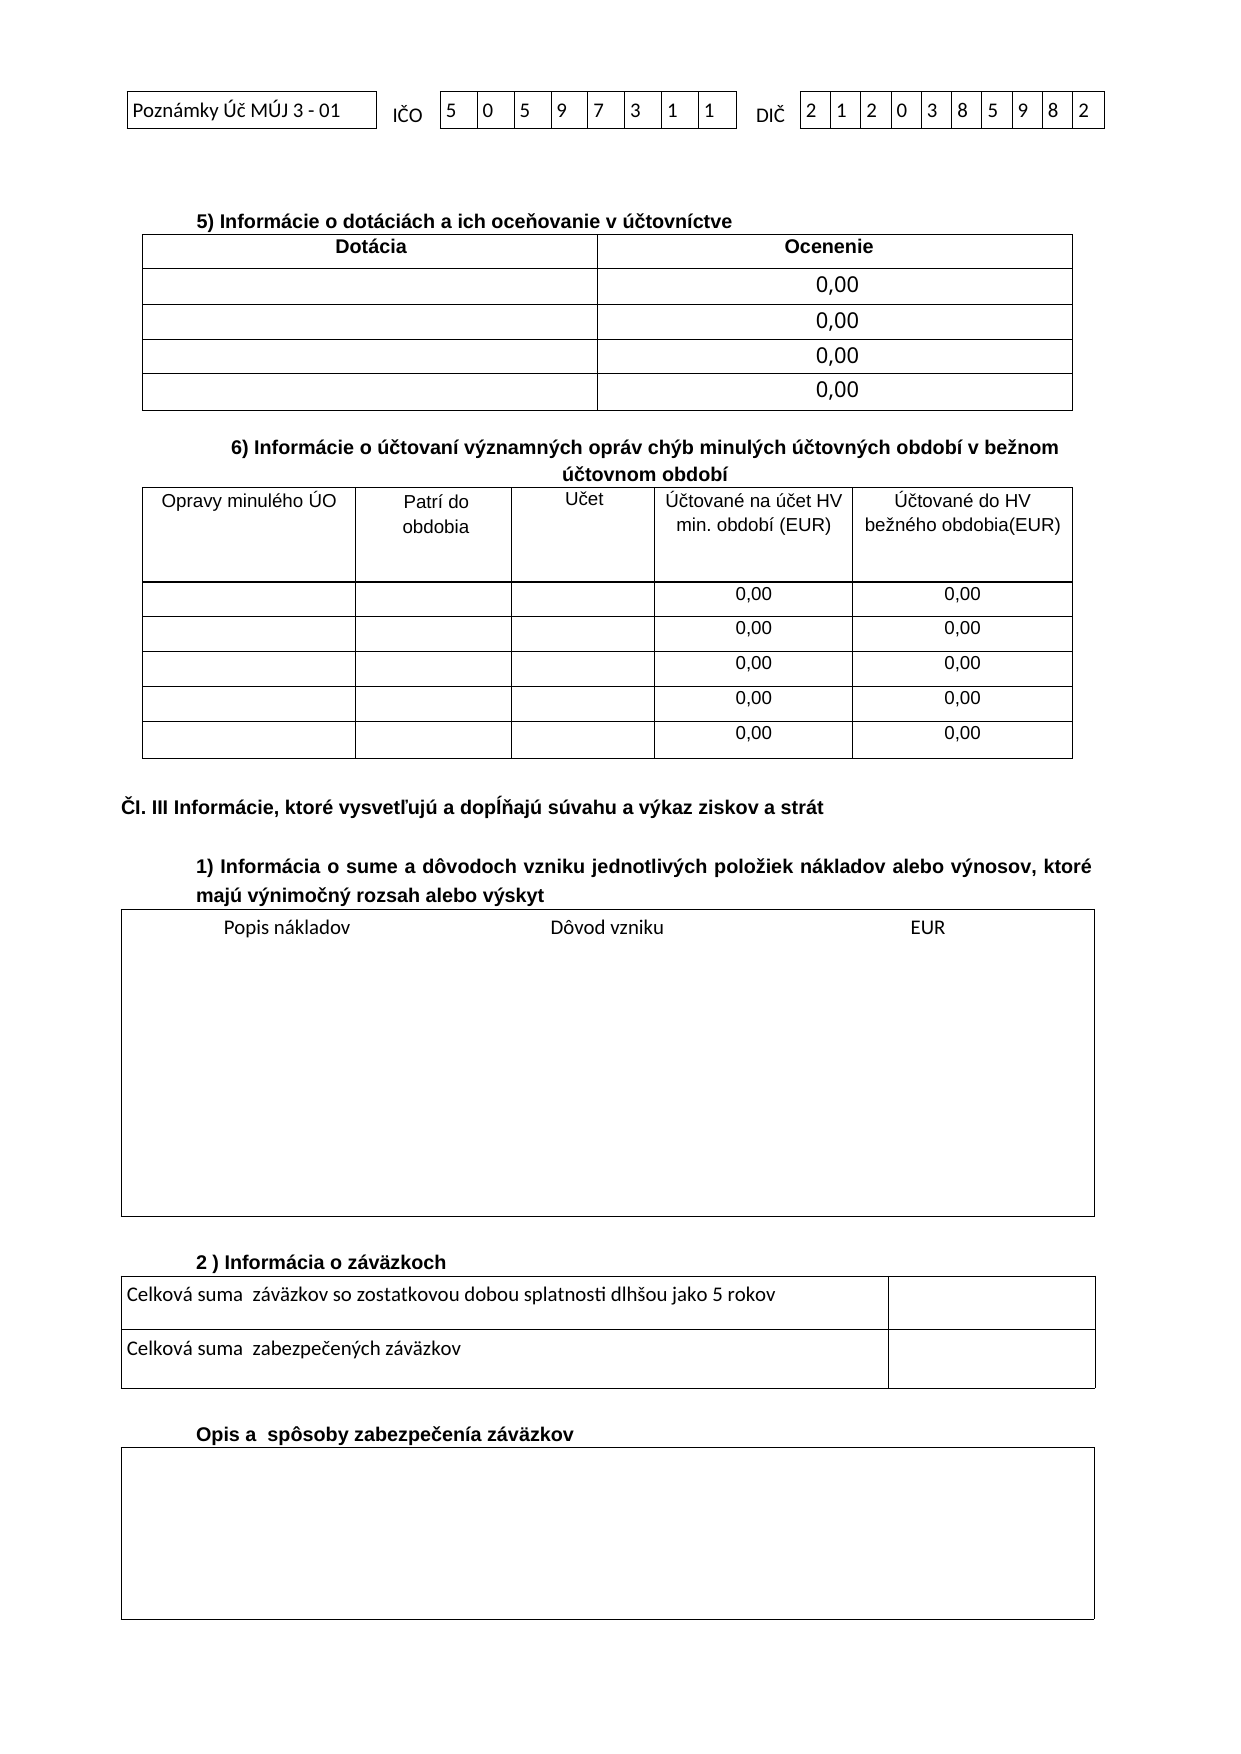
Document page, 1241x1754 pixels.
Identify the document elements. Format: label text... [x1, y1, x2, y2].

table_header Účtované na účet HV min. období (EUR) [655, 488, 852, 581]
table_cell [512, 583, 654, 616]
table_cell 0,00 [853, 722, 1072, 757]
table_cell Celková suma zabezpečených záväzkov [122, 1330, 888, 1388]
table_header Opravy minulého ÚO [143, 488, 355, 581]
text ČI. III Informácie, ktoré vysvetľujú a dopĺňajú súvahu a výkaz ziskov a strát [121, 791, 1094, 820]
table_header Ocenenie [598, 235, 1072, 268]
table_cell [143, 583, 355, 616]
table_cell [143, 374, 597, 409]
table_cell [356, 583, 511, 616]
table_header Patrí do obdobia [356, 488, 511, 581]
table_cell [143, 687, 355, 721]
table_cell 0,00 [853, 617, 1072, 651]
table_cell [127, 940, 447, 965]
table_cell [768, 940, 1088, 965]
table_cell [512, 687, 654, 721]
text 1) Informácia o sume a dôvodoch vzniku jednotlivých položiek nákladov alebo výnosov, ktoré majú výnimočný rozsah alebo výskyt [196, 850, 1094, 909]
table_cell [447, 965, 767, 991]
table_cell 0,00 [655, 652, 852, 686]
text Opis a spôsoby zabezpečenía záväzkov [196, 1418, 1094, 1447]
table_cell [127, 991, 447, 1016]
table_cell [768, 965, 1088, 991]
table_cell 0,00 [598, 374, 1072, 409]
table_header [122, 910, 1094, 1216]
table_cell [512, 617, 654, 651]
table_cell 0,00 [598, 305, 1072, 339]
table_header Dôvod vzniku [447, 915, 767, 940]
table_cell [356, 722, 511, 757]
table_cell [512, 722, 654, 757]
table_cell [768, 991, 1088, 1016]
table_cell 0,00 [853, 687, 1072, 721]
table_cell 0,00 [655, 687, 852, 721]
table_header Učet [512, 488, 654, 581]
table_cell [143, 652, 355, 686]
table_cell [889, 1330, 1095, 1388]
text 5) Informácie o dotáciách a ich oceňovanie v účtovníctve [196, 204, 1094, 234]
table_header Popis nákladov [127, 915, 447, 940]
table_cell [356, 687, 511, 721]
table_cell [143, 722, 355, 757]
text 2 ) Informácia o záväzkoch [196, 1246, 1094, 1276]
table_cell 0,00 [655, 617, 852, 651]
table_header [889, 1277, 1095, 1329]
table_header Účtované do HV bežného obdobia(EUR) [853, 488, 1072, 581]
table_cell 0,00 [655, 722, 852, 757]
table_cell [127, 965, 447, 991]
table_header Celková suma záväzkov so zostatkovou dobou splatnosti dlhšou jako 5 rokov [122, 1277, 888, 1329]
table_cell [356, 617, 511, 651]
table_cell 0,00 [598, 269, 1072, 304]
table_cell 0,00 [598, 340, 1072, 373]
table_header Dotácia [143, 235, 597, 268]
table_cell [143, 340, 597, 373]
table_cell [356, 652, 511, 686]
text 6) Informácie o účtovaní významných opráv chýb minulých účtovných období v bežnom účtovnom období [196, 432, 1094, 487]
table_cell [447, 991, 767, 1016]
table_cell [512, 652, 654, 686]
table_cell [143, 269, 597, 304]
table_cell [143, 305, 597, 339]
table_cell 0,00 [853, 583, 1072, 616]
table_cell 0,00 [853, 652, 1072, 686]
table_cell 0,00 [655, 583, 852, 616]
table_header [122, 1448, 1094, 1619]
table_cell [447, 940, 767, 965]
table_cell [143, 617, 355, 651]
table_header EUR [768, 915, 1088, 940]
